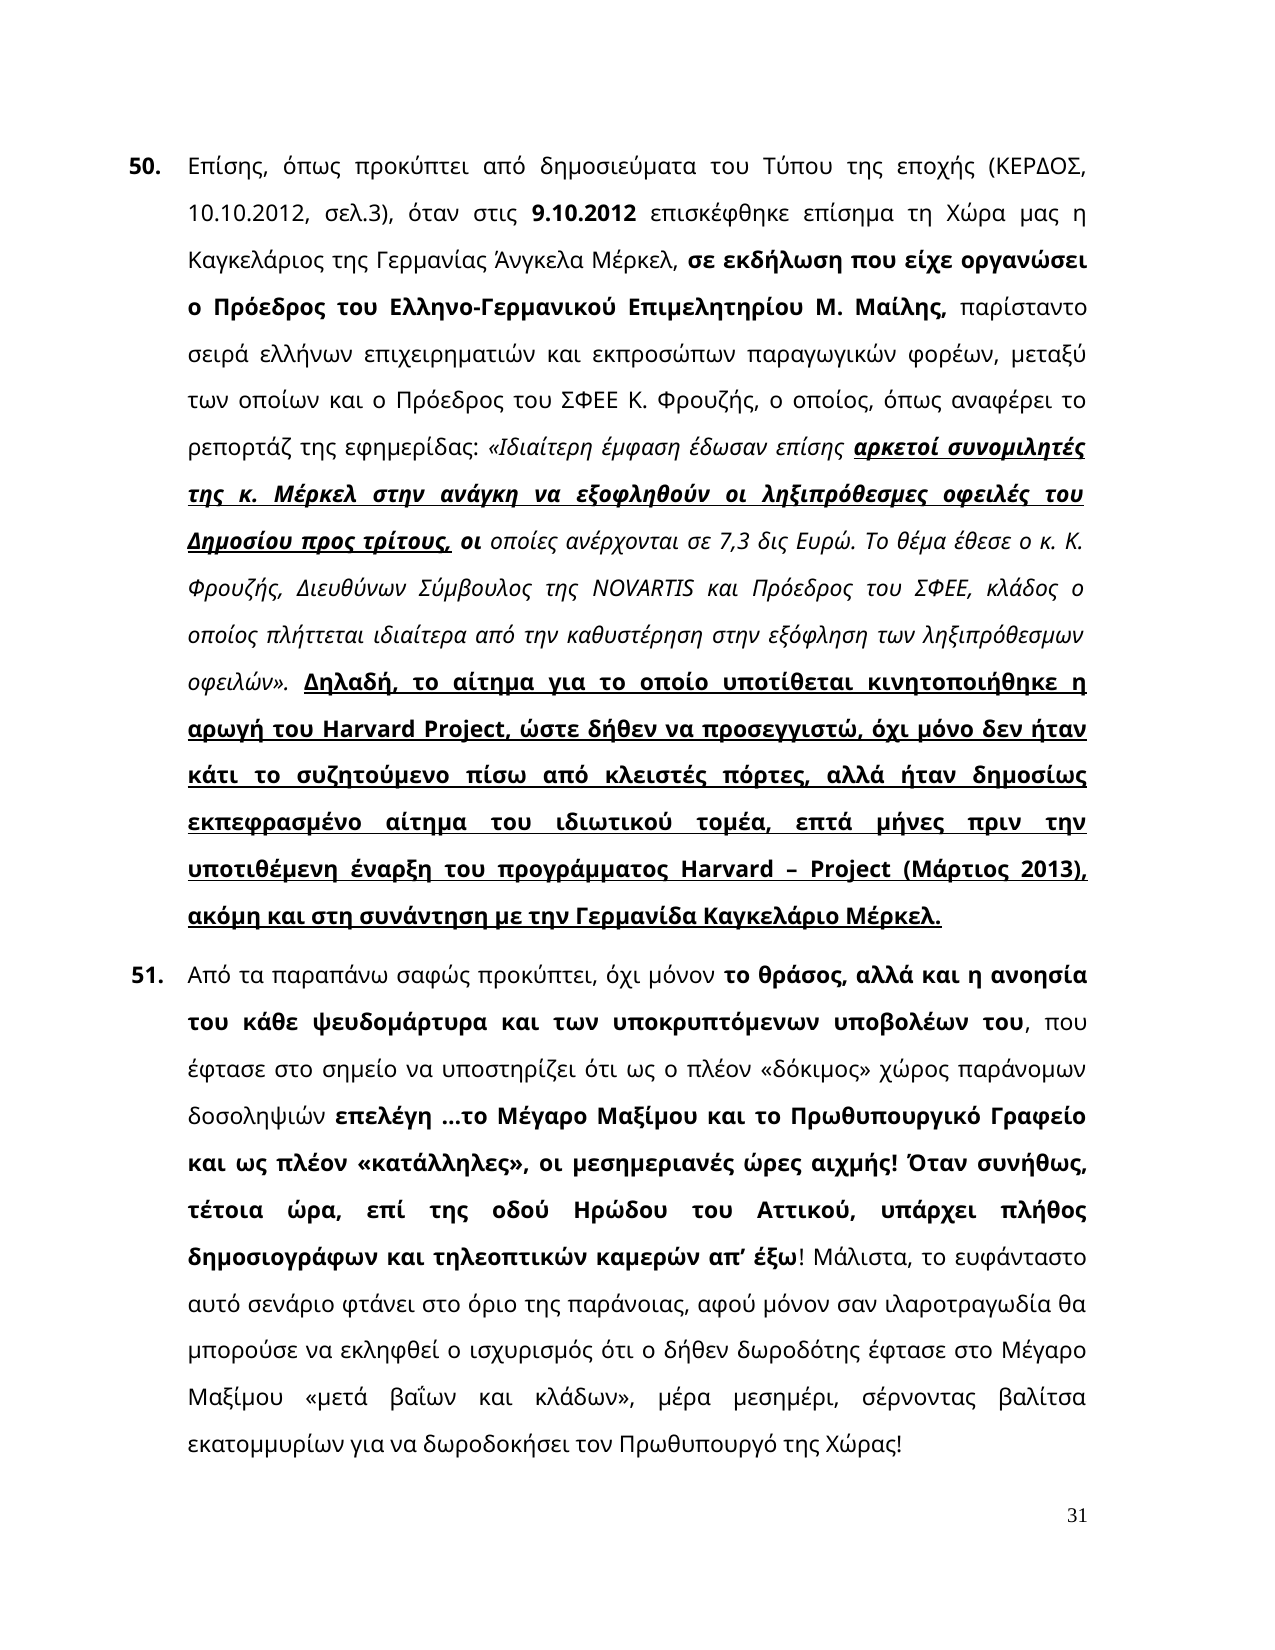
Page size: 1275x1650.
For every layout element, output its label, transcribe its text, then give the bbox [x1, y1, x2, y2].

list Επίσης, όπως προκύπτει από δημοσιεύματα του Τύπου της εποχής (ΚΕΡΔΟΣ, 10.10.2012, σελ.3), όταν στις 9.10.2012 επισκέφθηκε επίσημα τη Χώρα μας η Καγκελάριος της Γερμανίας Άνγκελα Μέρκελ, σε εκδήλωση που είχε οργανώσει ο Πρόεδρος του Ελληνο-Γερμανικού Επιμελητηρίου Μ. Μαίλης, παρίσταντο σειρά ελλήνων επιχειρηματιών και εκπροσώπων παραγωγικών φορέων, μεταξύ των οποίων και ο Πρόεδρος του ΣΦΕΕ Κ. Φρουζής, ο οποίος, όπως αναφέρει το ρεπορτάζ της εφημερίδας: «Ιδιαίτερη έμφαση έδωσαν επίσης αρκετοί συνομιλητές της κ. Μέρκελ στην ανάγκη να εξοφληθούν οι ληξιπρόθεσμες οφειλές του Δημοσίου προς τρίτους, οι οποίες ανέρχονται σε 7,3 δις Ευρώ. Το θέμα έθεσε ο κ. Κ. Φρουζής, Διευθύνων Σύμβουλος της NOVARTIS και Πρόεδρος του ΣΦΕΕ, κλάδος ο οποίος πλήττεται ιδιαίτερα από την καθυστέρηση στην εξόφληση των ληξιπρόθεσμων οφειλών». Δηλαδή, το αίτημα για το οποίο υποτίθεται κινητοποιήθηκε η αρωγή του Harvard Project, ώστε δήθεν να προσεγγιστώ, όχι μόνο δεν ήταν κάτι το συζητούμενο πίσω από κλειστές πόρτες, αλλά ήταν δημοσίως εκπεφρασμένο αίτημα του ιδιωτικού τομέα, επτά μήνες πριν την υποτιθέμενη έναρξη του προγράμματος Harvard – Project (Μάρτιος 2013), ακόμη και στη συνάντηση με την Γερμανίδα Καγκελάριο Μέρκελ. [128, 150, 1087, 931]
list Από τα παραπάνω σαφώς προκύπτει, όχι μόνον το θράσος, αλλά και η ανοησία του κάθε ψευδομάρτυρα και των υποκρυπτόμενων υποβολέων του, που έφτασε στο σημείο να υποστηρίζει ότι ως ο πλέον «δόκιμος» χώρος παράνομων δοσοληψιών επελέγη …το Μέγαρο Μαξίμου και το Πρωθυπουργικό Γραφείο και ως πλέον «κατάλληλες», οι μεσημεριανές ώρες αιχμής! Όταν συνήθως, τέτοια ώρα, επί της οδού Ηρώδου του Αττικού, υπάρχει πλήθος δημοσιογράφων και τηλεοπτικών καμερών απ’ έξω! Μάλιστα, το ευφάνταστο αυτό σενάριο φτάνει στο όριο της παράνοιας, αφού μόνον σαν ιλαροτραγωδία θα μπορούσε να εκληφθεί ο ισχυρισμός ότι ο δήθεν δωροδότης έφτασε στο Μέγαρο Μαξίμου «μετά βαΐων και κλάδων», μέρα μεσημέρι, σέρνοντας βαλίτσα εκατομμυρίων για να δωροδοκήσει τον Πρωθυπουργό της Χώρας! [131, 959, 1087, 1459]
